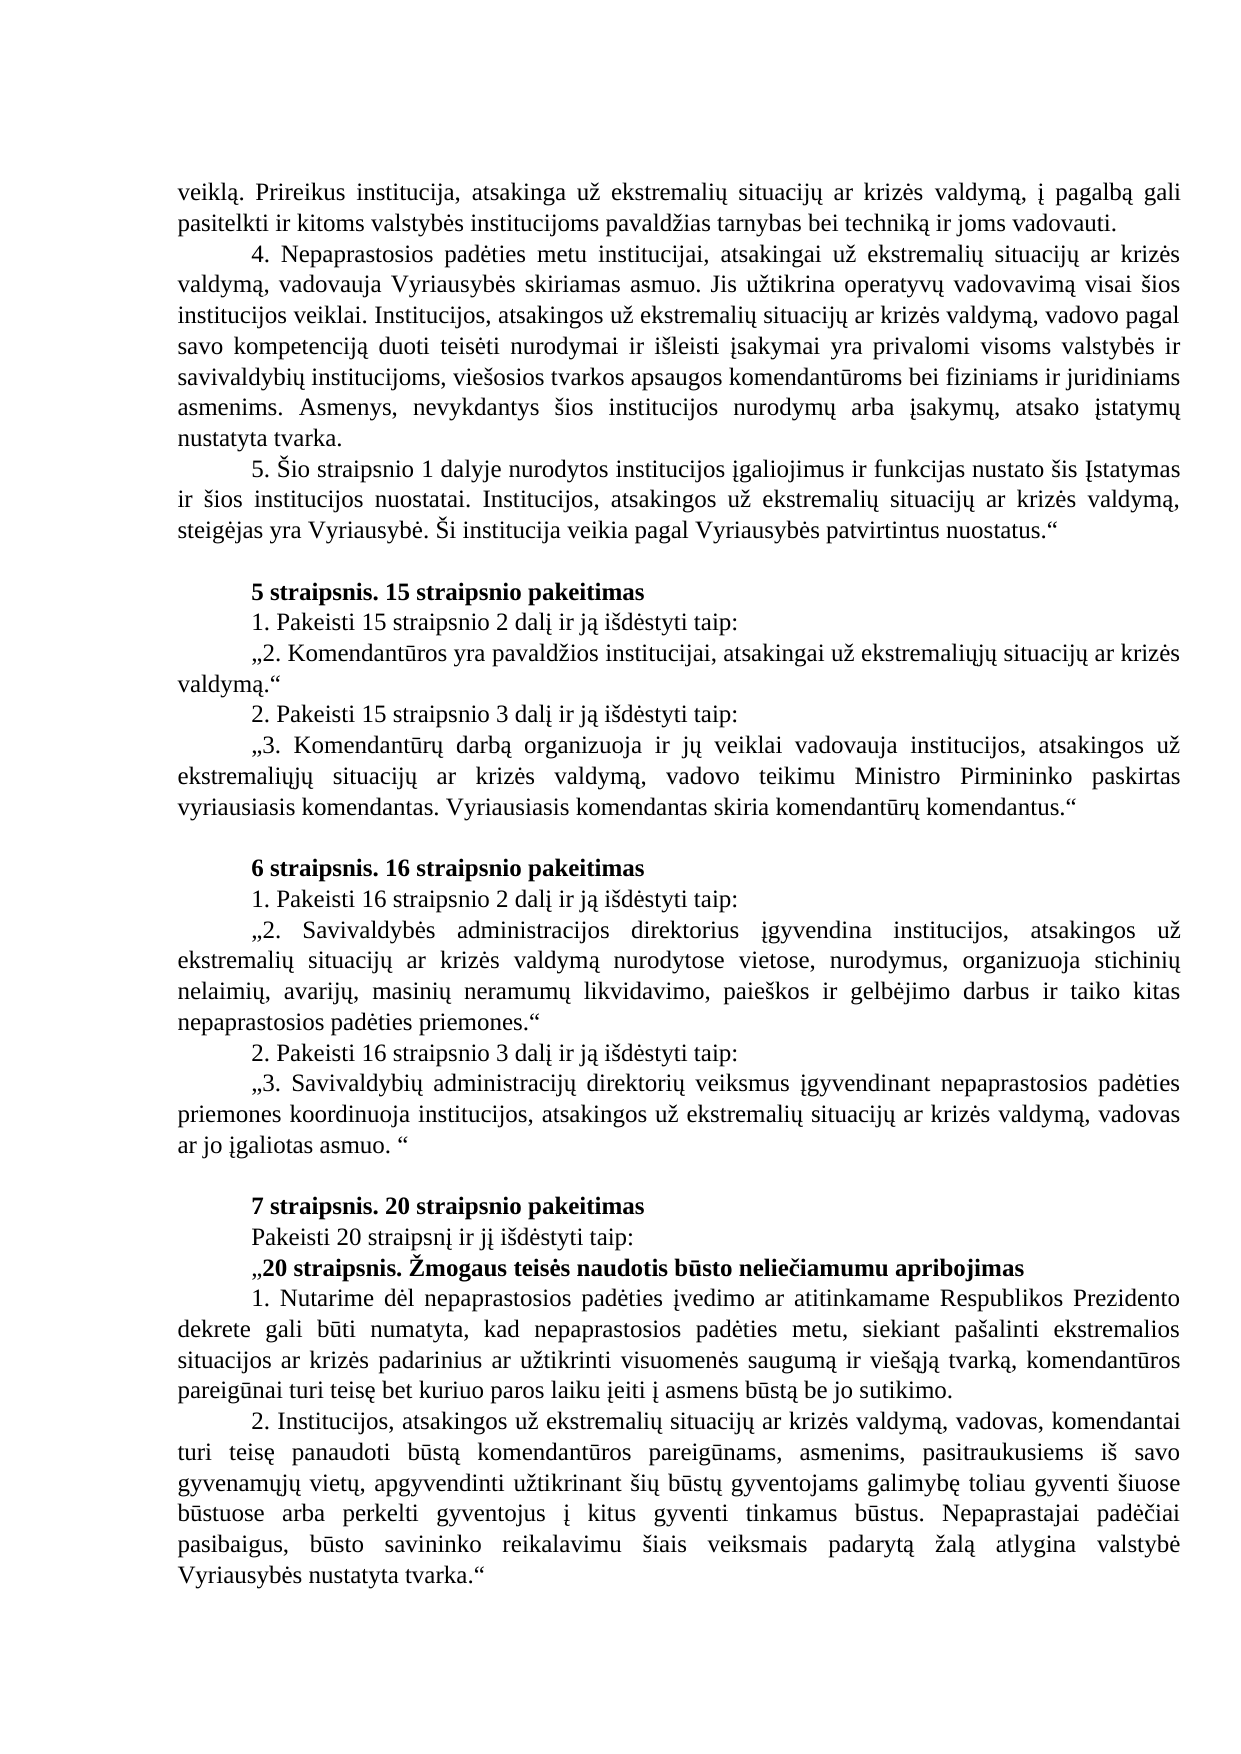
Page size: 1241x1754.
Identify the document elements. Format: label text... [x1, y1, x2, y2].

text „20 straipsnis. Žmogaus teisės naudotis būsto neliečiamumu apribojimas [177, 1253, 1181, 1281]
text veiklą. Prireikus institucija, atsakinga už ekstremalių situacijų ar krizės valdymą, į pagalbą gali pasitelkti ir kitoms valstybės institucijoms pavaldžias tarnybas bei techniką ir joms vadovauti. [177, 177, 1181, 237]
text „3. Savivaldybių administracijų direktorių veiksmus įgyvendinant nepaprastosios padėties priemones koordinuoja institucijos, atsakingos už ekstremalių situacijų ar krizės valdymą, vadovas ar jo įgaliotas asmuo. “ [177, 1068, 1181, 1158]
text 1. Nutarime dėl nepaprastosios padėties įvedimo ar atitinkamame Respublikos Prezidento dekrete gali būti numatyta, kad nepaprastosios padėties metu, siekiant pašalinti ekstremalios situacijos ar krizės padarinius ar užtikrinti visuomenės saugumą ir viešąją tvarką, komendantūros pareigūnai turi teisę bet kuriuo paros laiku įeiti į asmens būstą be jo sutikimo. [177, 1283, 1181, 1404]
text 5 straipsnis. 15 straipsnio pakeitimas [177, 577, 1181, 605]
text Pakeisti 20 straipsnį ir jį išdėstyti taip: [177, 1222, 1181, 1251]
text 2. Pakeisti 15 straipsnio 3 dalį ir ją išdėstyti taip: [177, 699, 1181, 728]
text 2. Institucijos, atsakingos už ekstremalių situacijų ar krizės valdymą, vadovas, komendantai turi teisę panaudoti būstą komendantūros pareigūnams, asmenims, pasitraukusiems iš savo gyvenamųjų vietų, apgyvendinti užtikrinant šių būstų gyventojams galimybę toliau gyventi šiuose būstuose arba perkelti gyventojus į kitus gyventi tinkamus būstus. Nepaprastajai padėčiai pasibaigus, būsto savininko reikalavimu šiais veiksmais padarytą žalą atlygina valstybė Vyriausybės nustatyta tvarka.“ [177, 1406, 1181, 1589]
text 1. Pakeisti 15 straipsnio 2 dalį ir ją išdėstyti taip: [177, 607, 1181, 636]
text 4. Nepaprastosios padėties metu institucijai, atsakingai už ekstremalių situacijų ar krizės valdymą, vadovauja Vyriausybės skiriamas asmuo. Jis užtikrina operatyvų vadovavimą visai šios institucijos veiklai. Institucijos, atsakingos už ekstremalių situacijų ar krizės valdymą, vadovo pagal savo kompetenciją duoti teisėti nurodymai ir išleisti įsakymai yra privalomi visoms valstybės ir savivaldybių institucijoms, viešosios tvarkos apsaugos komendantūroms bei fiziniams ir juridiniams asmenims. Asmenys, nevykdantys šios institucijos nurodymų arba įsakymų, atsako įstatymų nustatyta tvarka. [177, 239, 1181, 452]
text „2. Komendantūros yra pavaldžios institucijai, atsakingai už ekstremaliųjų situacijų ar krizės valdymą.“ [177, 638, 1181, 698]
text „2. Savivaldybės administracijos direktorius įgyvendina institucijos, atsakingos už ekstremalių situacijų ar krizės valdymą nurodytose vietose, nurodymus, organizuoja stichinių nelaimių, avarijų, masinių neramumų likvidavimo, paieškos ir gelbėjimo darbus ir taiko kitas nepaprastosios padėties priemones.“ [177, 915, 1181, 1036]
text „3. Komendantūrų darbą organizuoja ir jų veiklai vadovauja institucijos, atsakingos už ekstremaliųjų situacijų ar krizės valdymą, vadovo teikimu Ministro Pirmininko paskirtas vyriausiasis komendantas. Vyriausiasis komendantas skiria komendantūrų komendantus.“ [177, 730, 1181, 821]
text 7 straipsnis. 20 straipsnio pakeitimas [177, 1191, 1181, 1220]
text 5. Šio straipsnio 1 dalyje nurodytos institucijos įgaliojimus ir funkcijas nustato šis Įstatymas ir šios institucijos nuostatai. Institucijos, atsakingos už ekstremalių situacijų ar krizės valdymą, steigėjas yra Vyriausybė. Ši institucija veikia pagal Vyriausybės patvirtintus nuostatus.“ [177, 454, 1181, 544]
text 1. Pakeisti 16 straipsnio 2 dalį ir ją išdėstyti taip: [177, 884, 1181, 913]
text 6 straipsnis. 16 straipsnio pakeitimas [177, 853, 1181, 882]
text 2. Pakeisti 16 straipsnio 3 dalį ir ją išdėstyti taip: [177, 1038, 1181, 1066]
